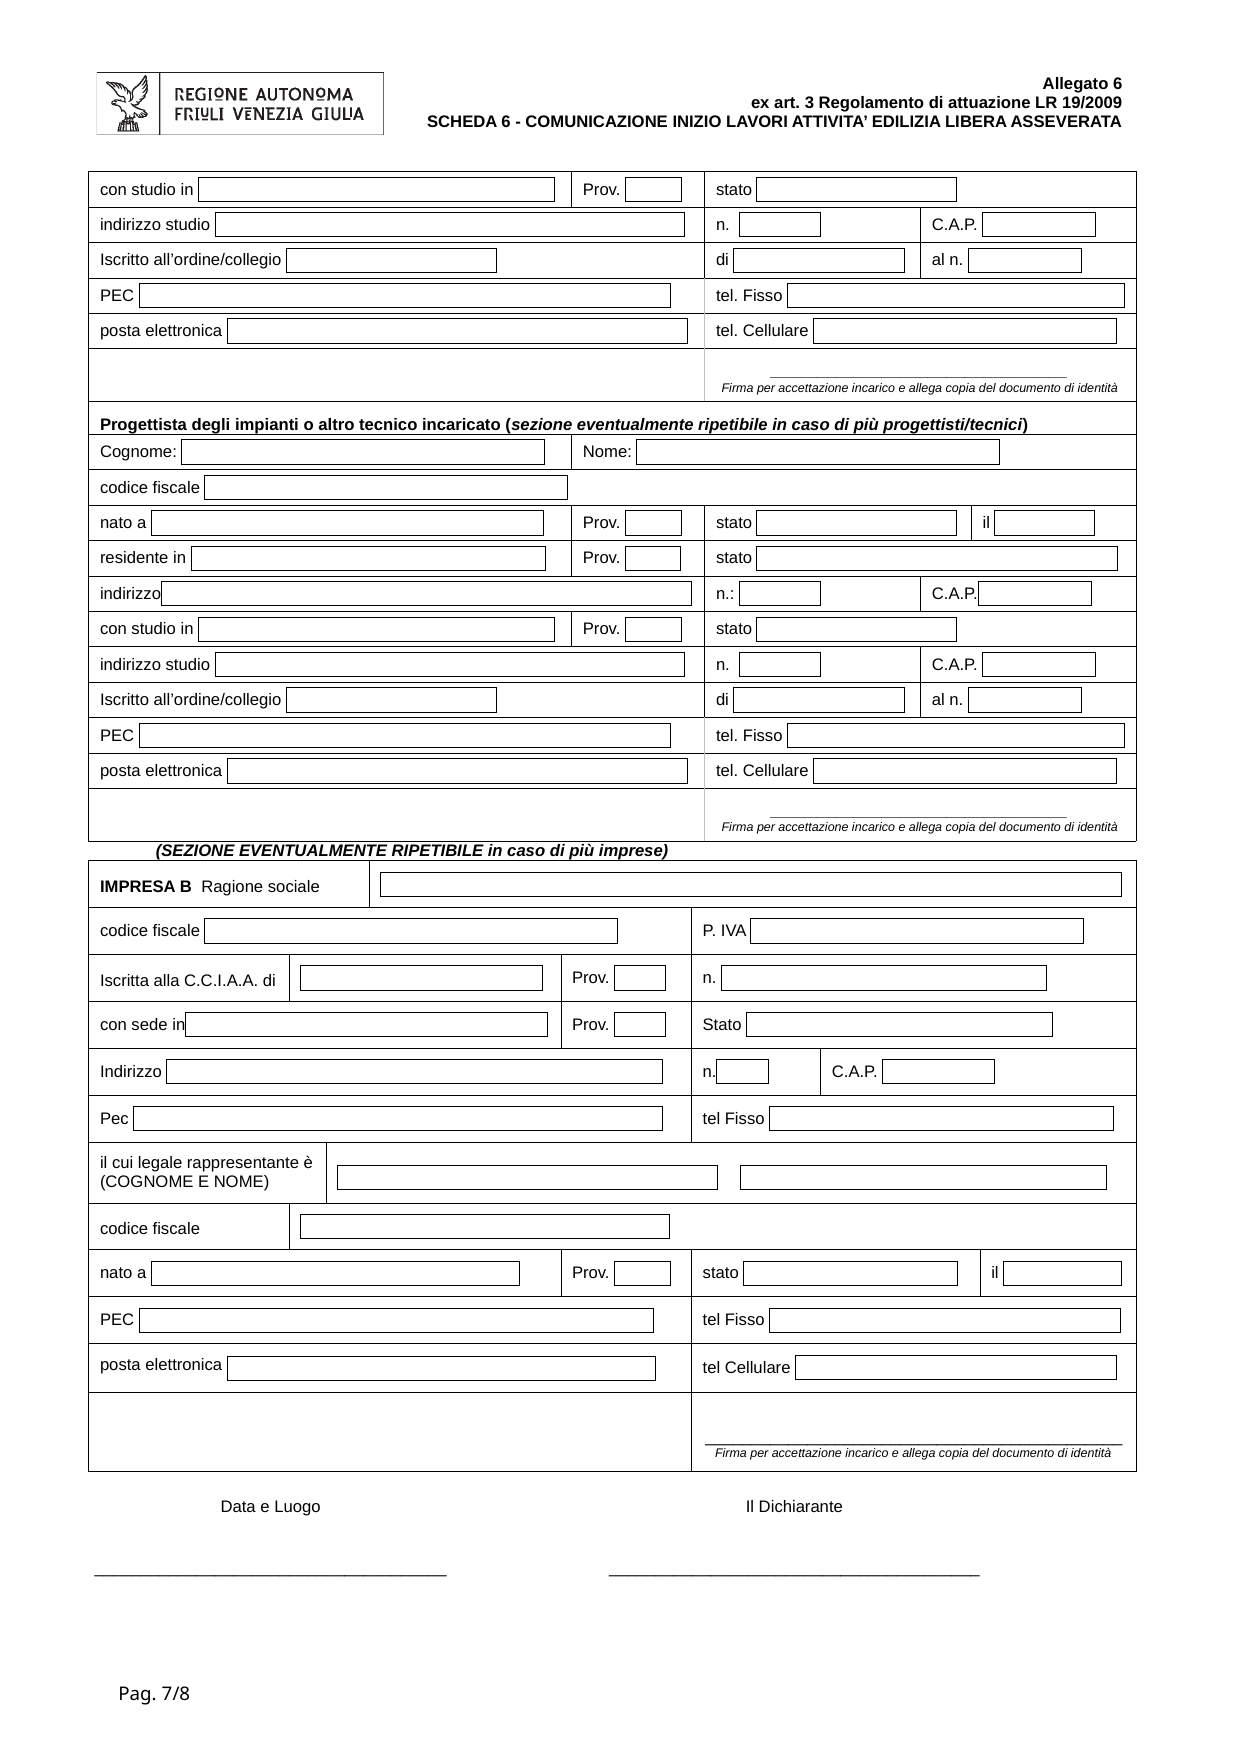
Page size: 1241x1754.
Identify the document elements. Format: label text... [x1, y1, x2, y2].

table_cell [290, 955, 561, 1001]
table_cell nato a [89, 506, 571, 540]
table_cell indirizzo studio [89, 647, 704, 682]
table_cell n. [705, 208, 920, 242]
table_cell tel Fisso [692, 1096, 1136, 1142]
table_cell Prov. [572, 541, 704, 576]
table_cell [290, 1204, 1136, 1249]
table_cell al n. [921, 683, 1136, 717]
table_cell con sede in [89, 1002, 561, 1048]
table_cell il cui legale rappresentante è (COGNOME E NOME) [89, 1143, 326, 1202]
table_cell [89, 349, 704, 401]
table_cell tel. Fisso [705, 279, 1136, 313]
table_cell P. IVA [692, 908, 1136, 954]
table_header Progettista degli impianti o altro tecnico incaricato (sezione eventualmente ripetibile in caso di più progettisti/tecnici) [89, 402, 1136, 434]
table_cell stato [705, 172, 1136, 207]
table_header [370, 861, 1136, 907]
table_header IMPRESA B Ragione sociale [89, 861, 369, 907]
table_cell PEC [89, 279, 704, 313]
table_cell residente in [89, 541, 571, 576]
table_cell indirizzo [89, 577, 704, 611]
table_cell ________________________________ Firma per accettazione incarico e allega copia del documento di identità [705, 789, 1136, 841]
table_cell stato [705, 506, 971, 540]
table_cell tel Cellulare [692, 1344, 1136, 1392]
table_cell indirizzo studio [89, 208, 704, 242]
table_cell Stato [692, 1002, 1136, 1048]
table_cell Iscritto all’ordine/collegio [89, 683, 704, 717]
table_cell tel. Cellulare [705, 314, 1136, 348]
table_cell Prov. [562, 1002, 691, 1048]
table_cell codice fiscale [89, 908, 691, 954]
table_cell Nome: [572, 435, 1136, 469]
table_cell codice fiscale [89, 470, 1136, 505]
table_cell stato [705, 612, 1136, 646]
table_cell PEC [89, 1297, 691, 1343]
table_cell [89, 1393, 691, 1471]
table_cell al n. [921, 243, 1136, 277]
table_header Data e Luogo [88, 1491, 453, 1521]
table_cell posta elettronica [89, 1344, 691, 1392]
text (SEZIONE EVENTUALMENTE RIPETIBILE in caso di più imprese) [156, 842, 1122, 860]
table_cell C.A.P. [821, 1049, 1136, 1095]
table_cell Indirizzo [89, 1049, 691, 1095]
table_cell di [705, 683, 920, 717]
table_cell stato [705, 541, 1136, 576]
table_cell nato a [89, 1250, 561, 1296]
table_cell Prov. [572, 612, 704, 646]
table_cell tel. Cellulare [705, 754, 1136, 788]
table_cell con studio in [89, 172, 571, 207]
table_cell il [972, 506, 1136, 540]
table_cell [89, 789, 704, 841]
table_cell ________________________________________ [453, 1552, 1135, 1583]
table_cell Cognome: [89, 435, 571, 469]
table_cell n. [705, 647, 920, 682]
table_cell [453, 1521, 1135, 1552]
table_cell C.A.P. [921, 577, 1136, 611]
table_cell Iscritta alla C.C.I.A.A. di [89, 955, 289, 1001]
table_cell PEC [89, 718, 704, 753]
table_cell Pec [89, 1096, 691, 1142]
table_cell C.A.P. [921, 647, 1136, 682]
table_cell C.A.P. [921, 208, 1136, 242]
table_cell tel Fisso [692, 1297, 1136, 1343]
table_cell Prov. [562, 1250, 691, 1296]
table_cell Iscritto all’ordine/collegio [89, 243, 704, 277]
table_cell Prov. [572, 172, 704, 207]
table_cell stato [692, 1250, 980, 1296]
table_cell _____________________________________________Firma per accettazione incarico e allega copia del documento di identità [692, 1393, 1136, 1471]
table_cell n. [692, 955, 1136, 1001]
table_cell [327, 1143, 1136, 1202]
table_cell posta elettronica [89, 314, 704, 348]
table_header Il Dichiarante [453, 1491, 1135, 1521]
table_cell il [981, 1250, 1136, 1296]
table_cell [88, 1521, 453, 1552]
table_cell posta elettronica [89, 754, 704, 788]
table_cell n. [692, 1049, 820, 1095]
table_cell Prov. [572, 506, 704, 540]
table_cell n.: [705, 577, 920, 611]
table_cell ______________________________________ [88, 1552, 453, 1583]
table_cell con studio in [89, 612, 571, 646]
table_cell codice fiscale [89, 1204, 289, 1249]
table_cell tel. Fisso [705, 718, 1136, 753]
table_cell Prov. [562, 955, 691, 1001]
table_cell ________________________________ Firma per accettazione incarico e allega copia del documento di identità [705, 349, 1136, 401]
table_cell di [705, 243, 920, 277]
